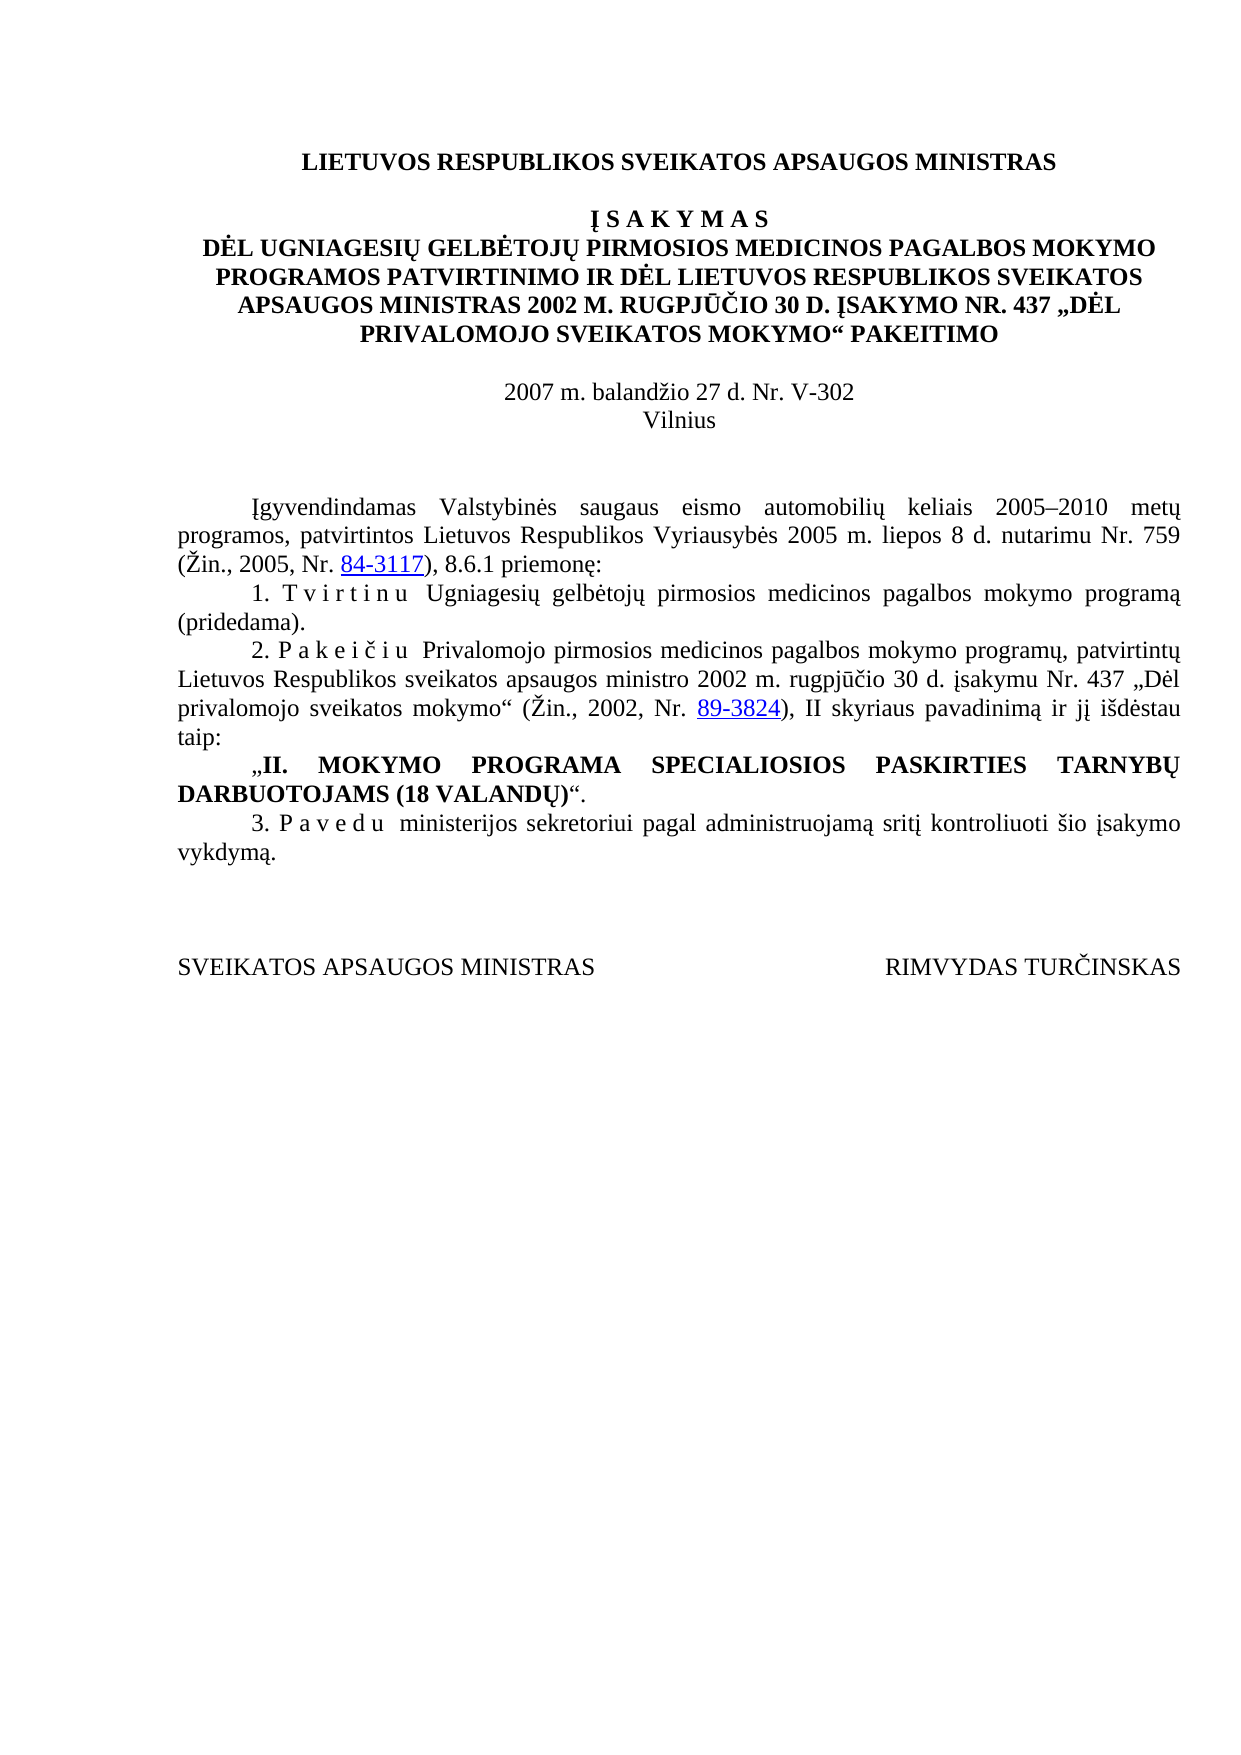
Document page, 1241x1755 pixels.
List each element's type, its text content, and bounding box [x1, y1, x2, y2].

text Įgyvendindamas Valstybinės saugaus eismo automobilių keliais 2005–2010 metų programos, patvirtintos Lietuvos Respublikos Vyriausybės 2005 m. liepos 8 d. nutarimu Nr. 759 (Žin., 2005, Nr. 84-3117), 8.6.1 priemonę: [177, 492, 1181, 578]
text DĖL UGNIAGESIŲ GELBĖTOJŲ PIRMOSIOS MEDICINOS PAGALBOS MOKYMO PROGRAMOS PATVIRTINIMO IR DĖL LIETUVOS RESPUBLIKOS SVEIKATOS APSAUGOS MINISTRAS 2002 M. RUGPJŪČIO 30 D. ĮSAKYMO NR. 437 „DĖL PRIVALOMOJO SVEIKATOS MOKYMO“ PAKEITIMO [177, 233, 1181, 348]
text „II. MOKYMO PROGRAMA SPECIALIOSIOS PASKIRTIES TARNYBŲ DARBUOTOJAMS (18 VALANDŲ)“. [177, 751, 1181, 808]
text 1. Tvirtinu Ugniagesių gelbėtojų pirmosios medicinos pagalbos mokymo programą (pridedama). [177, 578, 1181, 636]
text 2. Pakeičiu Privalomojo pirmosios medicinos pagalbos mokymo programų, patvirtintų Lietuvos Respublikos sveikatos apsaugos ministro 2002 m. rugpjūčio 30 d. įsakymu Nr. 437 „Dėl privalomojo sveikatos mokymo“ (Žin., 2002, Nr. 89-3824), II skyriaus pavadinimą ir jį išdėstau taip: [177, 636, 1181, 751]
text Vilnius [177, 406, 1181, 434]
text LIETUVOS RESPUBLIKOS SVEIKATOS APSAUGOS MINISTRAS [177, 147, 1181, 176]
text 3. Pavedu ministerijos sekretoriui pagal administruojamą sritį kontroliuoti šio įsakymo vykdymą. [177, 808, 1181, 866]
text Į S A K Y M A S [177, 204, 1181, 233]
text 2007 m. balandžio 27 d. Nr. V-302 [177, 377, 1181, 406]
text SVEIKATOS APSAUGOS MINISTRAS RIMVYDAS TURČINSKAS [177, 952, 1181, 981]
